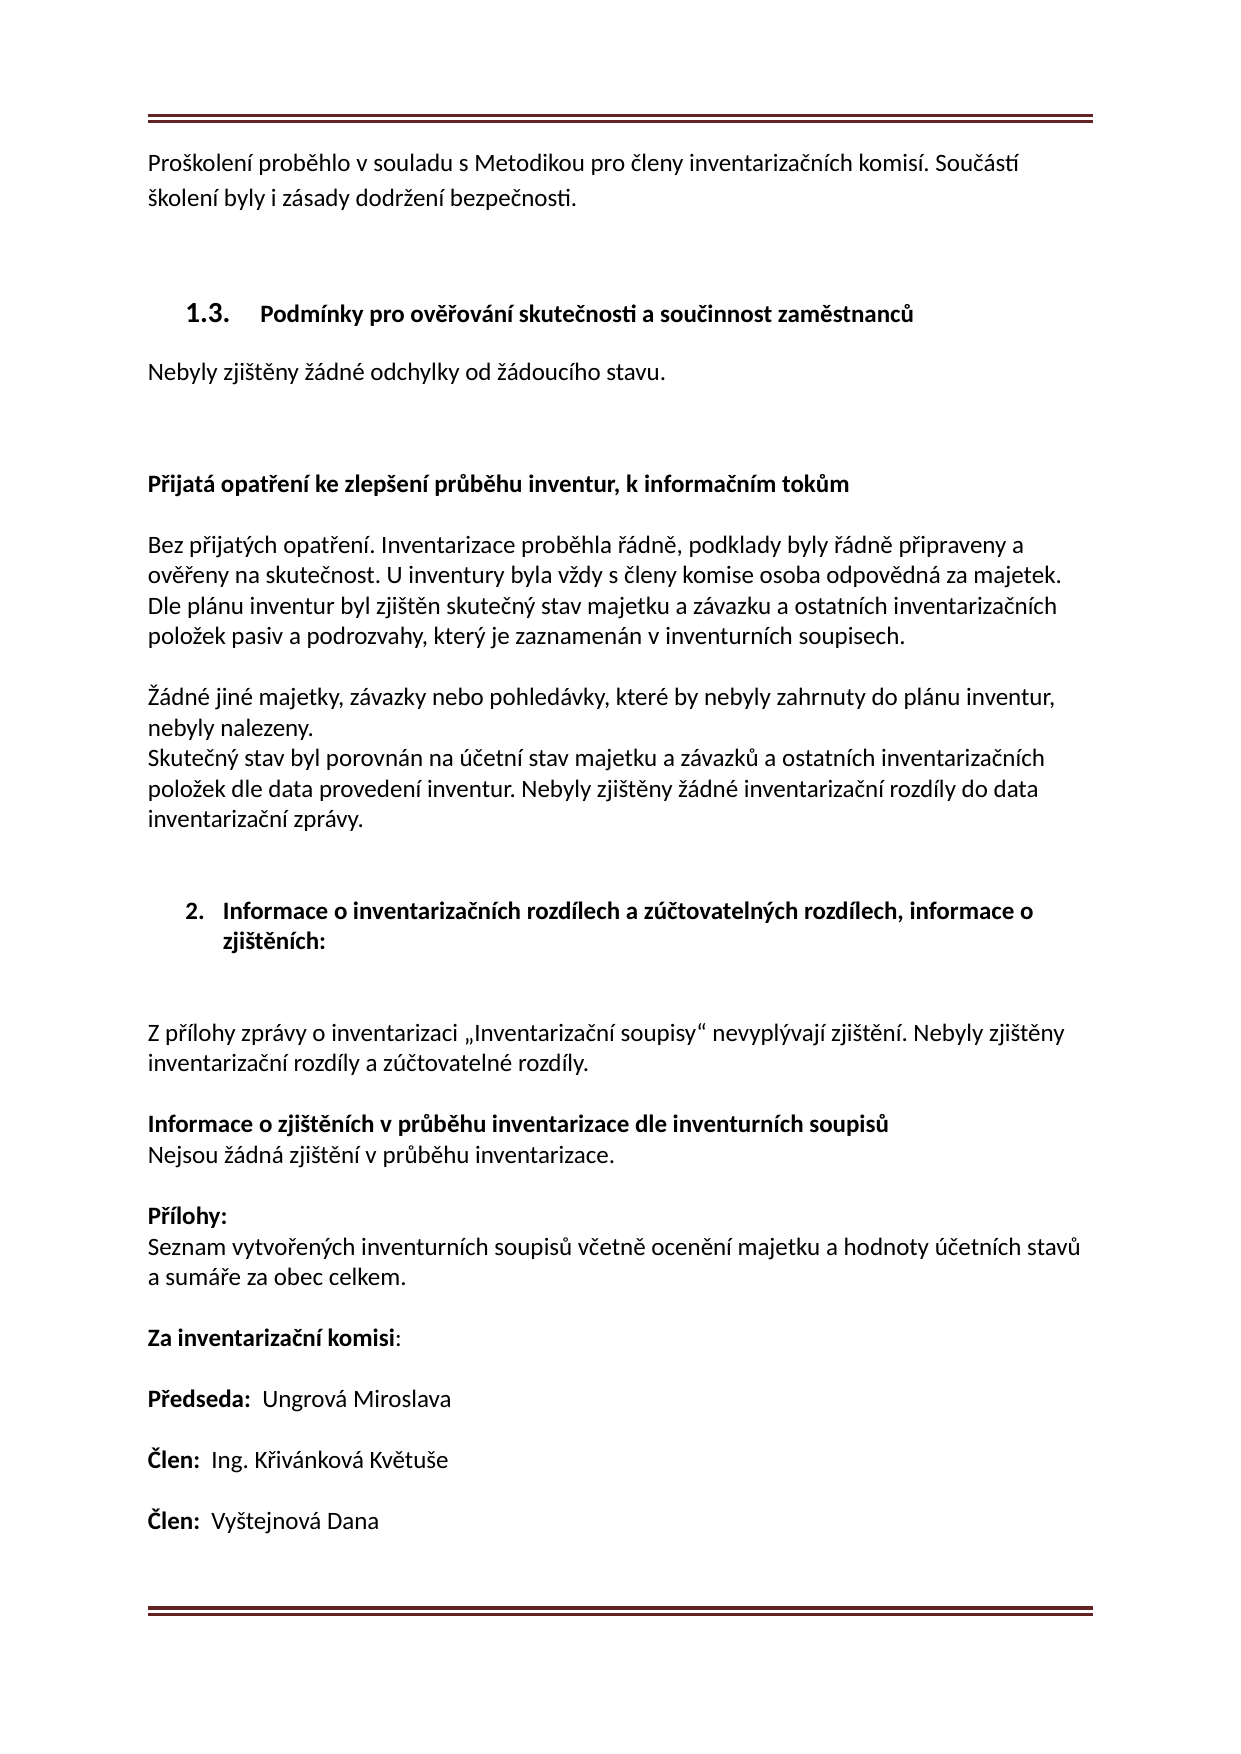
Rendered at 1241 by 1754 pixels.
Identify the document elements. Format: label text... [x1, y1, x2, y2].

text Přijatá opatření ke zlepšení průběhu inventur, k informačním tokům [148, 468, 1093, 498]
text Nebyly zjištěny žádné odchylky od žádoucího stavu. [148, 356, 1093, 387]
list Podmínky pro ověřování skutečnosti a součinnost zaměstnanců [185, 294, 1093, 330]
text nebyly nalezeny. [148, 712, 1093, 742]
text Z přílohy zprávy o inventarizaci „Inventarizační soupisy“ nevyplývají zjištění. Nebyly zjištěny inventarizační rozdíly a zúčtovatelné rozdíly. [148, 1017, 1093, 1078]
text Za inventarizační komisi: [148, 1322, 1093, 1353]
text Přílohy: [148, 1200, 1093, 1231]
text Člen: Vyštejnová Dana [148, 1505, 1093, 1536]
text Skutečný stav byl porovnán na účetní stav majetku a závazků a ostatních inventarizačních položek dle data provedení inventur. Nebyly zjištěny žádné inventarizační rozdíly do data inventarizační zprávy. [148, 742, 1093, 834]
text Žádné jiné majetky, závazky nebo pohledávky, které by nebyly zahrnuty do plánu inventur, [148, 681, 1093, 712]
text Seznam vytvořených inventurních soupisů včetně ocenění majetku a hodnoty účetních stavů a sumáře za obec celkem. [148, 1231, 1093, 1292]
text Předseda: Ungrová Miroslava [148, 1383, 1093, 1414]
text Bez přijatých opatření. Inventarizace proběhla řádně, podklady byly řádně připraveny a ověřeny na skutečnost. U inventury byla vždy s členy komise osoba odpovědná za majetek. [148, 529, 1093, 590]
text Dle plánu inventur byl zjištěn skutečný stav majetku a závazku a ostatních inventarizačních položek pasiv a podrozvahy, který je zaznamenán v inventurních soupisech. [148, 590, 1093, 651]
text Nejsou žádná zjištění v průběhu inventarizace. [148, 1139, 1093, 1170]
text Informace o zjištěních v průběhu inventarizace dle inventurních soupisů [148, 1109, 1093, 1139]
text Člen: Ing. Křivánková Květuše [148, 1444, 1093, 1475]
list Informace o inventarizačních rozdílech a zúčtovatelných rozdílech, informace o zjištěních: [185, 895, 1093, 956]
text Proškolení proběhlo v souladu s Metodikou pro členy inventarizačních komisí. Součástí školení byly i zásady dodržení bezpečnosti. [148, 148, 1093, 213]
